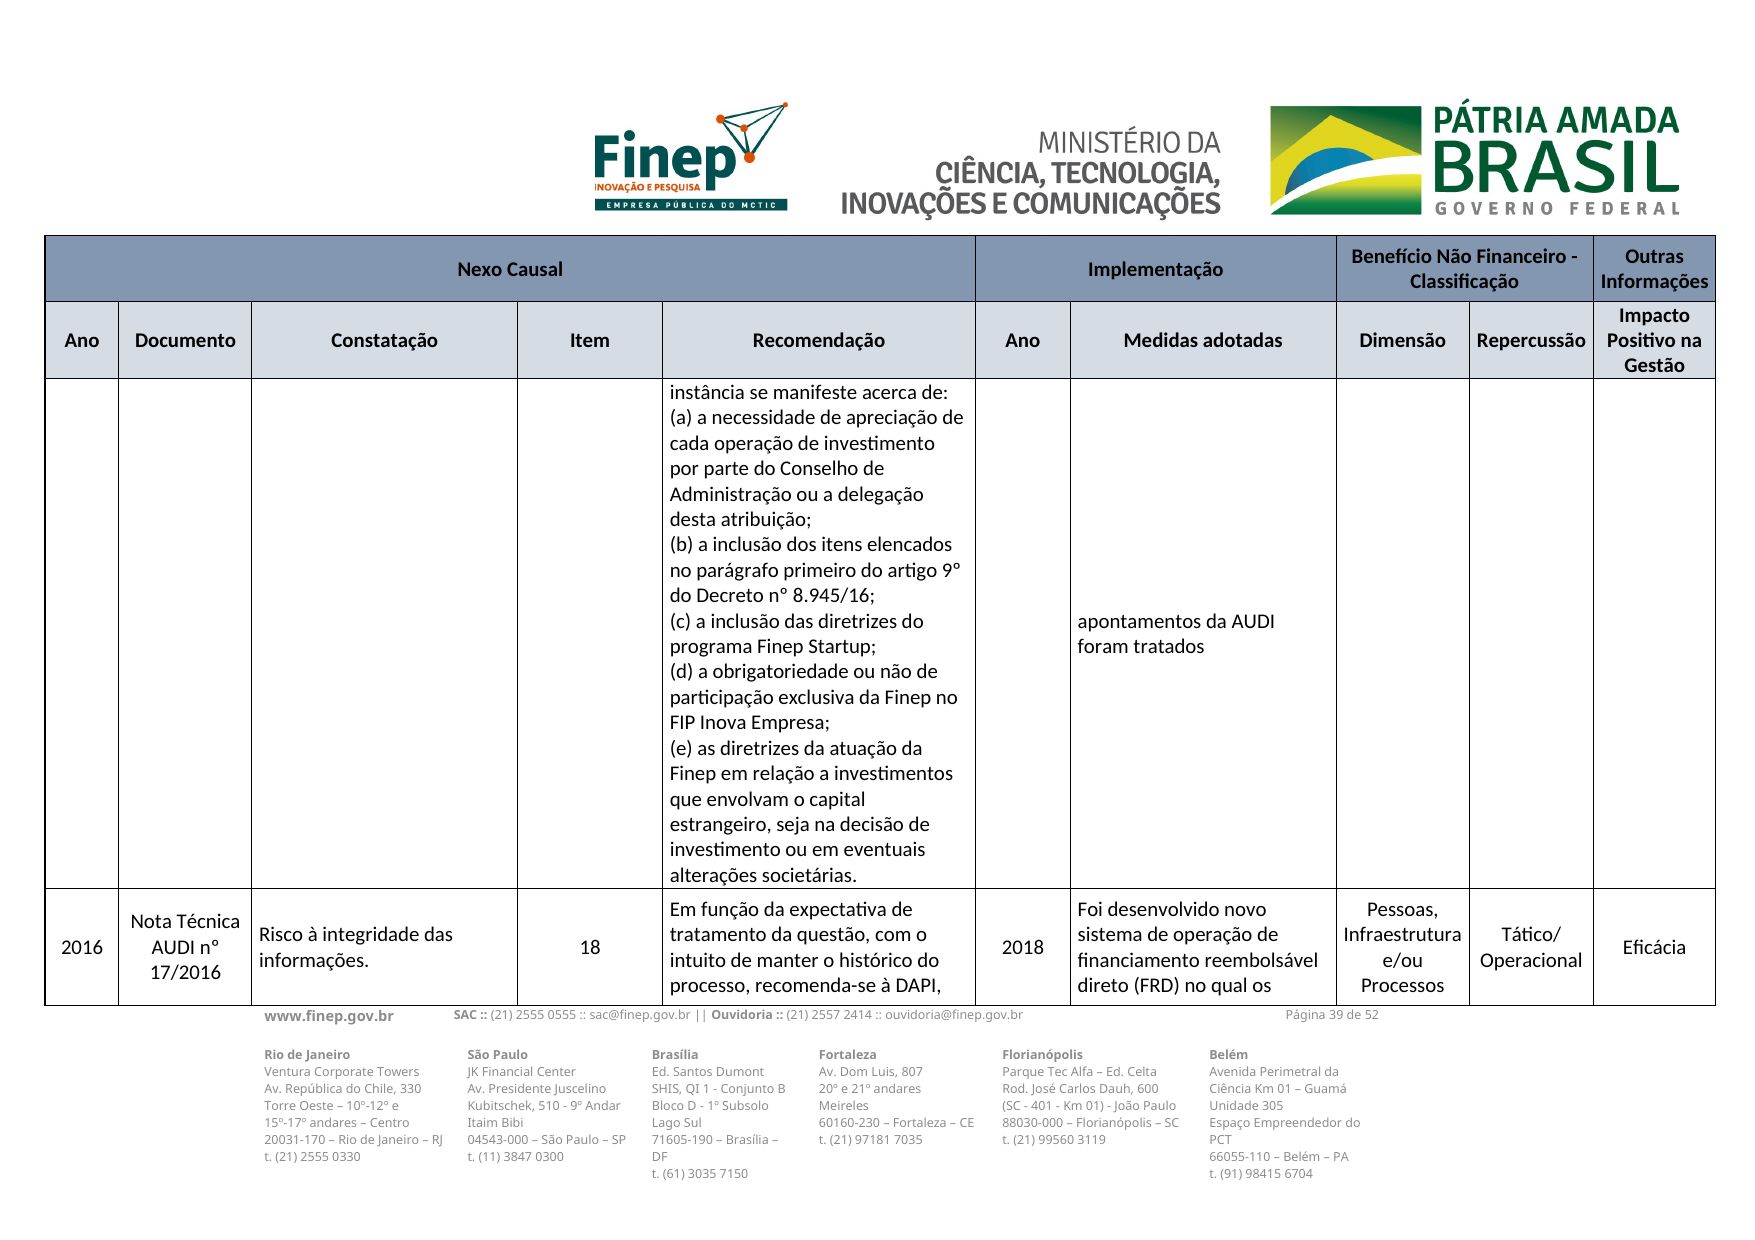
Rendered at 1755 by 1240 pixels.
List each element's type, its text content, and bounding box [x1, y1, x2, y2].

table_cell [518, 379, 662, 887]
table_cell [119, 379, 251, 887]
table_cell Item [518, 302, 662, 378]
table_cell [252, 379, 517, 887]
table_cell Recomendação [663, 302, 975, 378]
table_cell 18 [518, 889, 662, 1005]
table_cell Dimensão [1337, 302, 1469, 378]
table_cell [976, 379, 1070, 887]
table_cell Ano [976, 302, 1070, 378]
table_cell Eficácia [1594, 889, 1715, 1005]
table_cell [1470, 379, 1593, 887]
table_cell Medidas adotadas [1071, 302, 1336, 378]
table_cell Documento [119, 302, 251, 378]
table_cell 2018 [976, 889, 1070, 1005]
table_cell Pessoas, Infraestrutura e/ou Processos [1337, 889, 1469, 1005]
table_cell Foi desenvolvido novo sistema de operação de financiamento reembolsável direto (FRD) no qual os [1071, 889, 1336, 1005]
table_cell Repercussão [1470, 302, 1593, 378]
table_cell [1594, 379, 1715, 887]
table_cell Em função da expectativa de tratamento da questão, com o intuito de manter o histórico do processo, recomenda-se à DAPI, [663, 889, 975, 1005]
table_header Nexo Causal [46, 236, 975, 301]
table_header Implementação [976, 236, 1336, 301]
table_cell [1337, 379, 1469, 887]
table_cell [46, 379, 118, 887]
table_cell instância se manifeste acerca de: (a) a necessidade de apreciação de cada operação de investimento por parte do Conselho de Administração ou a delegação desta atribuição; (b) a inclusão dos itens elencados no parágrafo primeiro do artigo 9º do Decreto nº 8.945/16; (c) a inclusão das diretrizes do programa Finep Startup; (d) a obrigatoriedade ou não de participação exclusiva da Finep no FIP Inova Empresa; (e) as diretrizes da atuação da Finep em relação a investimentos que envolvam o capital estrangeiro, seja na decisão de investimento ou em eventuais alterações societárias. [663, 379, 975, 887]
table_cell 2016 [46, 889, 118, 1005]
table_cell Risco à integridade das informações. [252, 889, 517, 1005]
table_header Outras Informações [1594, 236, 1715, 301]
table_cell Impacto Positivo na Gestão [1594, 302, 1715, 378]
table_cell Ano [46, 302, 118, 378]
table_cell apontamentos da AUDI foram tratados [1071, 379, 1336, 887]
table_cell Nota Técnica AUDI nº 17/2016 [119, 889, 251, 1005]
table_cell Constatação [252, 302, 517, 378]
table_header Benefício Não Financeiro - Classificação [1337, 236, 1593, 301]
table_cell Tático/ Operacional [1470, 889, 1593, 1005]
